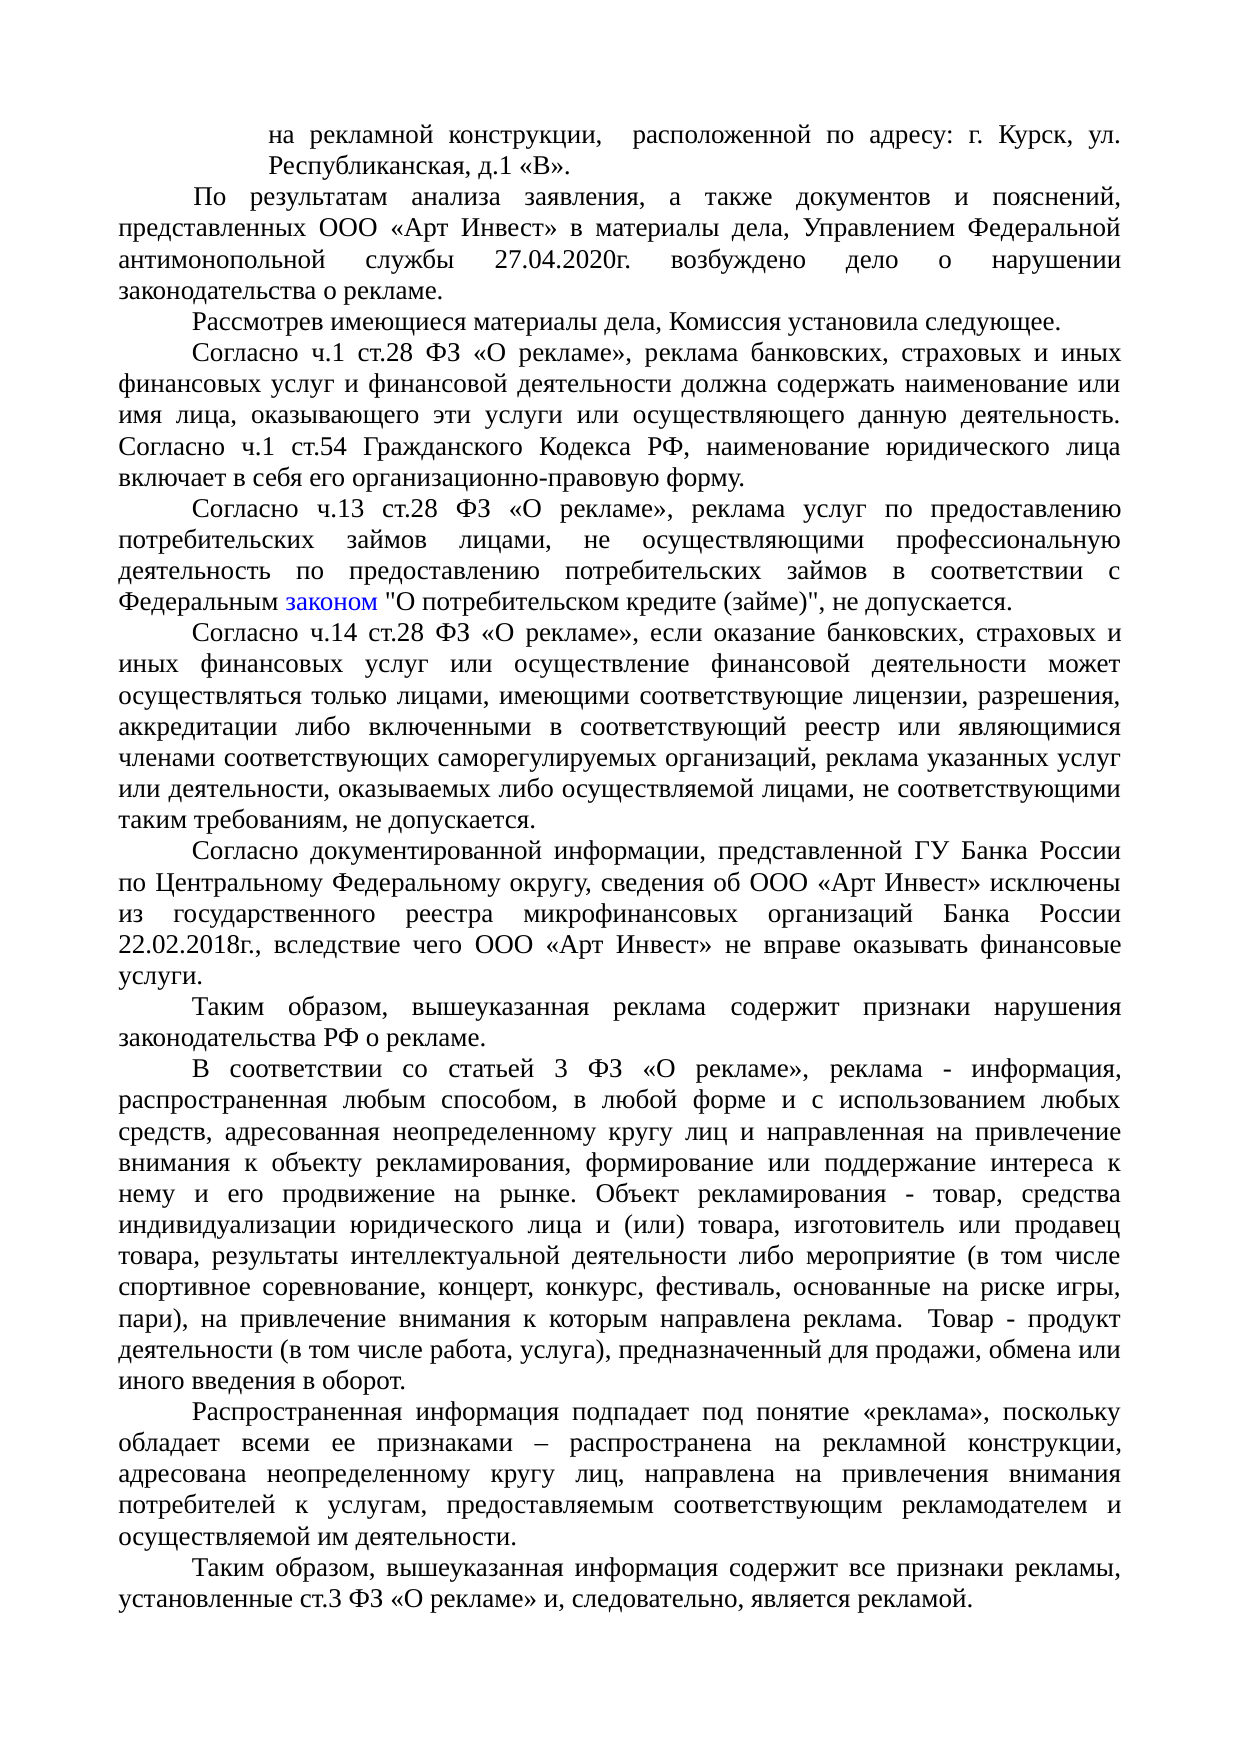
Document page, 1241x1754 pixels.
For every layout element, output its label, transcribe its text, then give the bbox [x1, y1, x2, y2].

text В соответствии со статьей 3 ФЗ «О рекламе», реклама - информация, распространенная любым способом, в любой форме и с использованием любых средств, адресованная неопределенному кругу лиц и направленная на привлечение внимания к объекту рекламирования, формирование или поддержание интереса к нему и его продвижение на рынке. Объект рекламирования - товар, средства индивидуализации юридического лица и (или) товара, изготовитель или продавец товара, результаты интеллектуальной деятельности либо мероприятие (в том числе спортивное соревнование, концерт, конкурс, фестиваль, основанные на риске игры, пари), на привлечение внимания к которым направлена реклама. Товар - продукт деятельности (в том числе работа, услуга), предназначенный для продажи, обмена или иного введения в оборот. [118, 1052, 1122, 1395]
text Таким образом, вышеуказанная информация содержит все признаки рекламы, установленные ст.3 ФЗ «О рекламе» и, следовательно, является рекламой. [118, 1551, 1122, 1613]
text Согласно ч.13 ст.28 ФЗ «О рекламе», реклама услуг по предоставлению потребительских займов лицами, не осуществляющими профессиональную деятельность по предоставлению потребительских займов в соответствии с Федеральным законом "О потребительском кредите (займе)", не допускается. [118, 492, 1122, 616]
text Распространенная информация подпадает под понятие «реклама», поскольку обладает всеми ее признаками – распространена на рекламной конструкции, адресована неопределенному кругу лиц, направлена на привлечения внимания потребителей к услугам, предоставляемым соответствующим рекламодателем и осуществляемой им деятельности. [118, 1395, 1122, 1551]
text Согласно ч.1 ст.28 ФЗ «О рекламе», реклама банковских, страховых и иных финансовых услуг и финансовой деятельности должна содержать наименование или имя лица, оказывающего эти услуги или осуществляющего данную деятельность. Согласно ч.1 ст.54 Гражданского Кодекса РФ, наименование юридического лица включает в себя его организационно-правовую форму. [118, 336, 1122, 492]
list на рекламной конструкции, расположенной по адресу: г. Курск, ул. Республиканская, д.1 «В». [231, 118, 1122, 180]
text Рассмотрев имеющиеся материалы дела, Комиссия установила следующее. [118, 305, 1122, 336]
text Таким образом, вышеуказанная реклама содержит признаки нарушения законодательства РФ о рекламе. [118, 990, 1122, 1052]
text Согласно ч.14 ст.28 ФЗ «О рекламе», если оказание банковских, страховых и иных финансовых услуг или осуществление финансовой деятельности может осуществляться только лицами, имеющими соответствующие лицензии, разрешения, аккредитации либо включенными в соответствующий реестр или являющимися членами соответствующих саморегулируемых организаций, реклама указанных услуг или деятельности, оказываемых либо осуществляемой лицами, не соответствующими таким требованиям, не допускается. [118, 616, 1122, 834]
text Согласно документированной информации, представленной ГУ Банка России по Центральному Федеральному округу, сведения об ООО «Арт Инвест» исключены из государственного реестра микрофинансовых организаций Банка России 22.02.2018г., вследствие чего ООО «Арт Инвест» не вправе оказывать финансовые услуги. [118, 834, 1122, 990]
text По результатам анализа заявления, а также документов и пояснений, представленных ООО «Арт Инвест» в материалы дела, Управлением Федеральной антимонопольной службы 27.04.2020г. возбуждено дело о нарушении законодательства о рекламе. [118, 180, 1122, 305]
